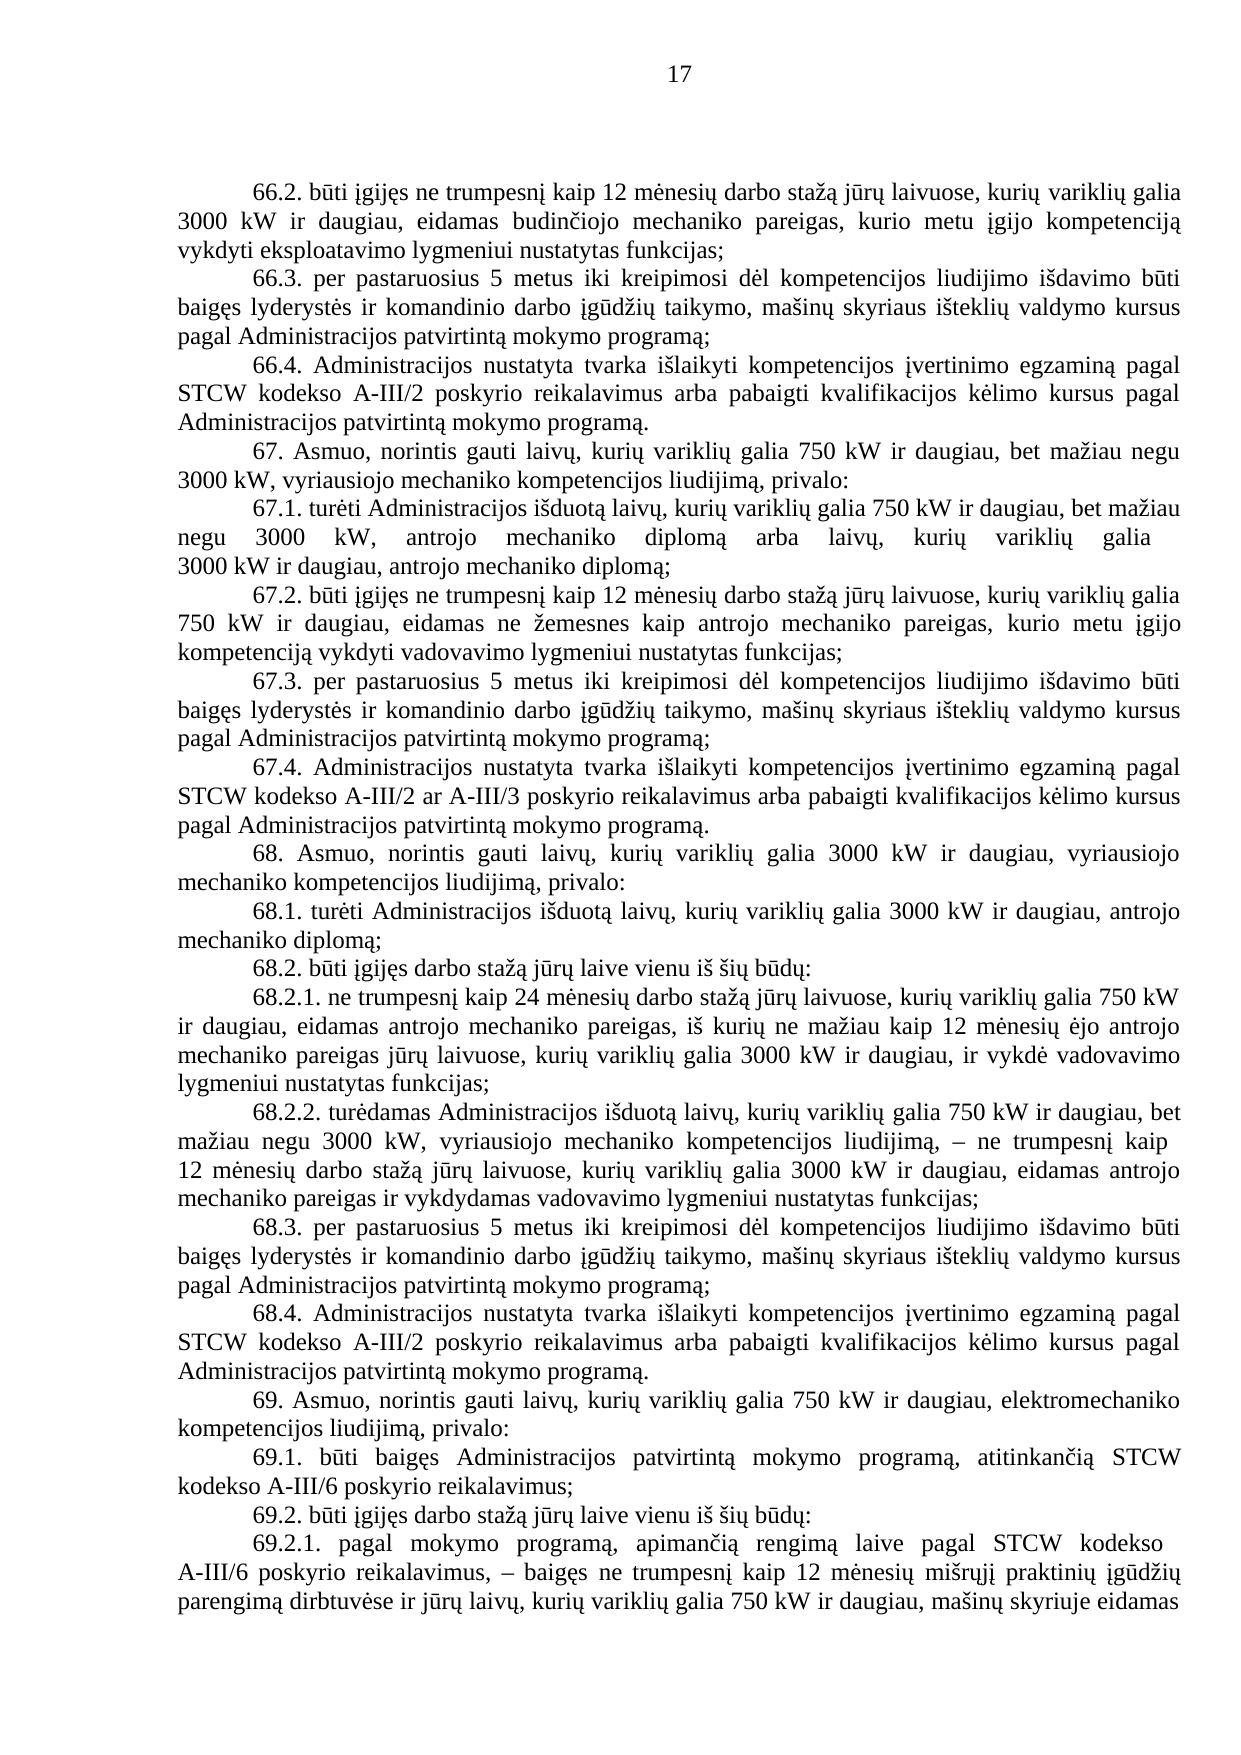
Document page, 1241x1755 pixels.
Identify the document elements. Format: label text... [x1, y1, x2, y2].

text 68.2. būti įgijęs darbo stažą jūrų laive vienu iš šių būdų: [177, 953, 1181, 982]
text 69. Asmuo, norintis gauti laivų, kurių variklių galia 750 kW ir daugiau, elektromechaniko kompetencijos liudijimą, privalo: [177, 1385, 1181, 1442]
text 67.4. Administracijos nustatyta tvarka išlaikyti kompetencijos įvertinimo egzaminą pagal STCW kodekso A-III/2 ar A-III/3 poskyrio reikalavimus arba pabaigti kvalifikacijos kėlimo kursus pagal Administracijos patvirtintą mokymo programą. [177, 752, 1181, 838]
text 69.2. būti įgijęs darbo stažą jūrų laive vienu iš šių būdų: [177, 1500, 1181, 1528]
text 66.2. būti įgijęs ne trumpesnį kaip 12 mėnesių darbo stažą jūrų laivuose, kurių variklių galia 3000 kW ir daugiau, eidamas budinčiojo mechaniko pareigas, kurio metu įgijo kompetenciją vykdyti eksploatavimo lygmeniui nustatytas funkcijas; [177, 177, 1181, 263]
text 68.1. turėti Administracijos išduotą laivų, kurių variklių galia 3000 kW ir daugiau, antrojo mechaniko diplomą; [177, 896, 1181, 953]
text 68.2.2. turėdamas Administracijos išduotą laivų, kurių variklių galia 750 kW ir daugiau, bet mažiau negu 3000 kW, vyriausiojo mechaniko kompetencijos liudijimą, – ne trumpesnį kaip 12 mėnesių darbo stažą jūrų laivuose, kurių variklių galia 3000 kW ir daugiau, eidamas antrojo mechaniko pareigas ir vykdydamas vadovavimo lygmeniui nustatytas funkcijas; [177, 1097, 1181, 1212]
text 67.2. būti įgijęs ne trumpesnį kaip 12 mėnesių darbo stažą jūrų laivuose, kurių variklių galia 750 kW ir daugiau, eidamas ne žemesnes kaip antrojo mechaniko pareigas, kurio metu įgijo kompetenciją vykdyti vadovavimo lygmeniui nustatytas funkcijas; [177, 580, 1181, 666]
text 68.3. per pastaruosius 5 metus iki kreipimosi dėl kompetencijos liudijimo išdavimo būti baigęs lyderystės ir komandinio darbo įgūdžių taikymo, mašinų skyriaus išteklių valdymo kursus pagal Administracijos patvirtintą mokymo programą; [177, 1212, 1181, 1298]
text 69.2.1. pagal mokymo programą, apimančią rengimą laive pagal STCW kodekso A-III/6 poskyrio reikalavimus, – baigęs ne trumpesnį kaip 12 mėnesių mišrųjį praktinių įgūdžių parengimą dirbtuvėse ir jūrų laivų, kurių variklių galia 750 kW ir daugiau, mašinų skyriuje eidamas [177, 1528, 1181, 1615]
text 67. Asmuo, norintis gauti laivų, kurių variklių galia 750 kW ir daugiau, bet mažiau negu 3000 kW, vyriausiojo mechaniko kompetencijos liudijimą, privalo: [177, 436, 1181, 493]
text 69.1. būti baigęs Administracijos patvirtintą mokymo programą, atitinkančią STCW kodekso A-III/6 poskyrio reikalavimus; [177, 1442, 1181, 1500]
text 68.2.1. ne trumpesnį kaip 24 mėnesių darbo stažą jūrų laivuose, kurių variklių galia 750 kW ir daugiau, eidamas antrojo mechaniko pareigas, iš kurių ne mažiau kaip 12 mėnesių ėjo antrojo mechaniko pareigas jūrų laivuose, kurių variklių galia 3000 kW ir daugiau, ir vykdė vadovavimo lygmeniui nustatytas funkcijas; [177, 982, 1181, 1097]
text 68.4. Administracijos nustatyta tvarka išlaikyti kompetencijos įvertinimo egzaminą pagal STCW kodekso A-III/2 poskyrio reikalavimus arba pabaigti kvalifikacijos kėlimo kursus pagal Administracijos patvirtintą mokymo programą. [177, 1298, 1181, 1385]
text 68. Asmuo, norintis gauti laivų, kurių variklių galia 3000 kW ir daugiau, vyriausiojo mechaniko kompetencijos liudijimą, privalo: [177, 838, 1181, 896]
text 66.3. per pastaruosius 5 metus iki kreipimosi dėl kompetencijos liudijimo išdavimo būti baigęs lyderystės ir komandinio darbo įgūdžių taikymo, mašinų skyriaus išteklių valdymo kursus pagal Administracijos patvirtintą mokymo programą; [177, 263, 1181, 350]
text 67.1. turėti Administracijos išduotą laivų, kurių variklių galia 750 kW ir daugiau, bet mažiau negu 3000 kW, antrojo mechaniko diplomą arba laivų, kurių variklių galia 3000 kW ir daugiau, antrojo mechaniko diplomą; [177, 493, 1181, 580]
text 67.3. per pastaruosius 5 metus iki kreipimosi dėl kompetencijos liudijimo išdavimo būti baigęs lyderystės ir komandinio darbo įgūdžių taikymo, mašinų skyriaus išteklių valdymo kursus pagal Administracijos patvirtintą mokymo programą; [177, 666, 1181, 752]
text 66.4. Administracijos nustatyta tvarka išlaikyti kompetencijos įvertinimo egzaminą pagal STCW kodekso A-III/2 poskyrio reikalavimus arba pabaigti kvalifikacijos kėlimo kursus pagal Administracijos patvirtintą mokymo programą. [177, 350, 1181, 436]
